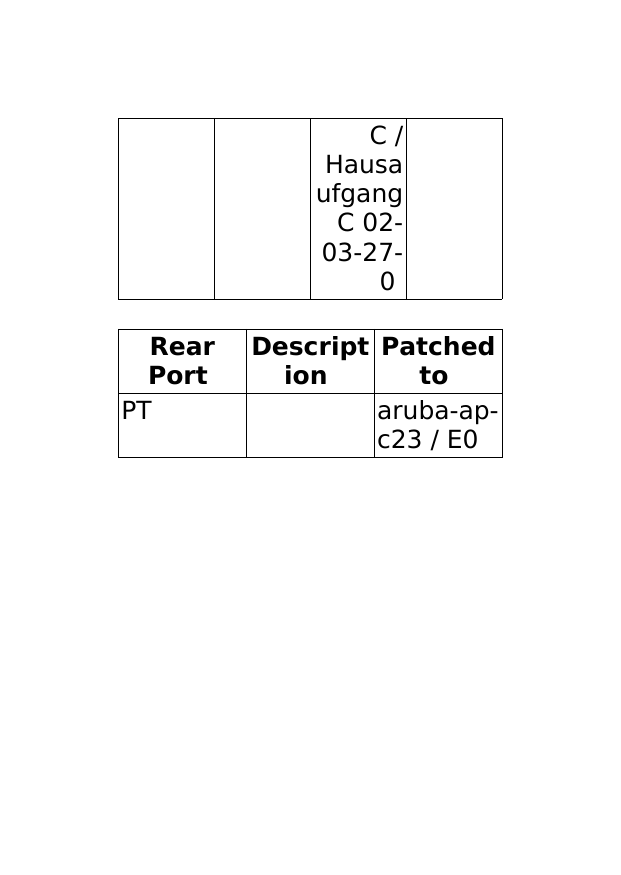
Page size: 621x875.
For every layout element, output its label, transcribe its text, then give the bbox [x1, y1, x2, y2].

table_cell [119, 119, 214, 299]
table_cell [407, 119, 502, 299]
table_header Rear Port [119, 330, 246, 393]
table_cell [215, 119, 310, 299]
table_cell [247, 394, 374, 457]
table_header Patched to [375, 330, 502, 393]
table_cell PT [119, 394, 246, 457]
table_cell C / Hausaufgang C 02-03-27-0 [311, 119, 406, 299]
table_header Description [247, 330, 374, 393]
table_cell aruba-ap-c23 / E0 [375, 394, 502, 457]
